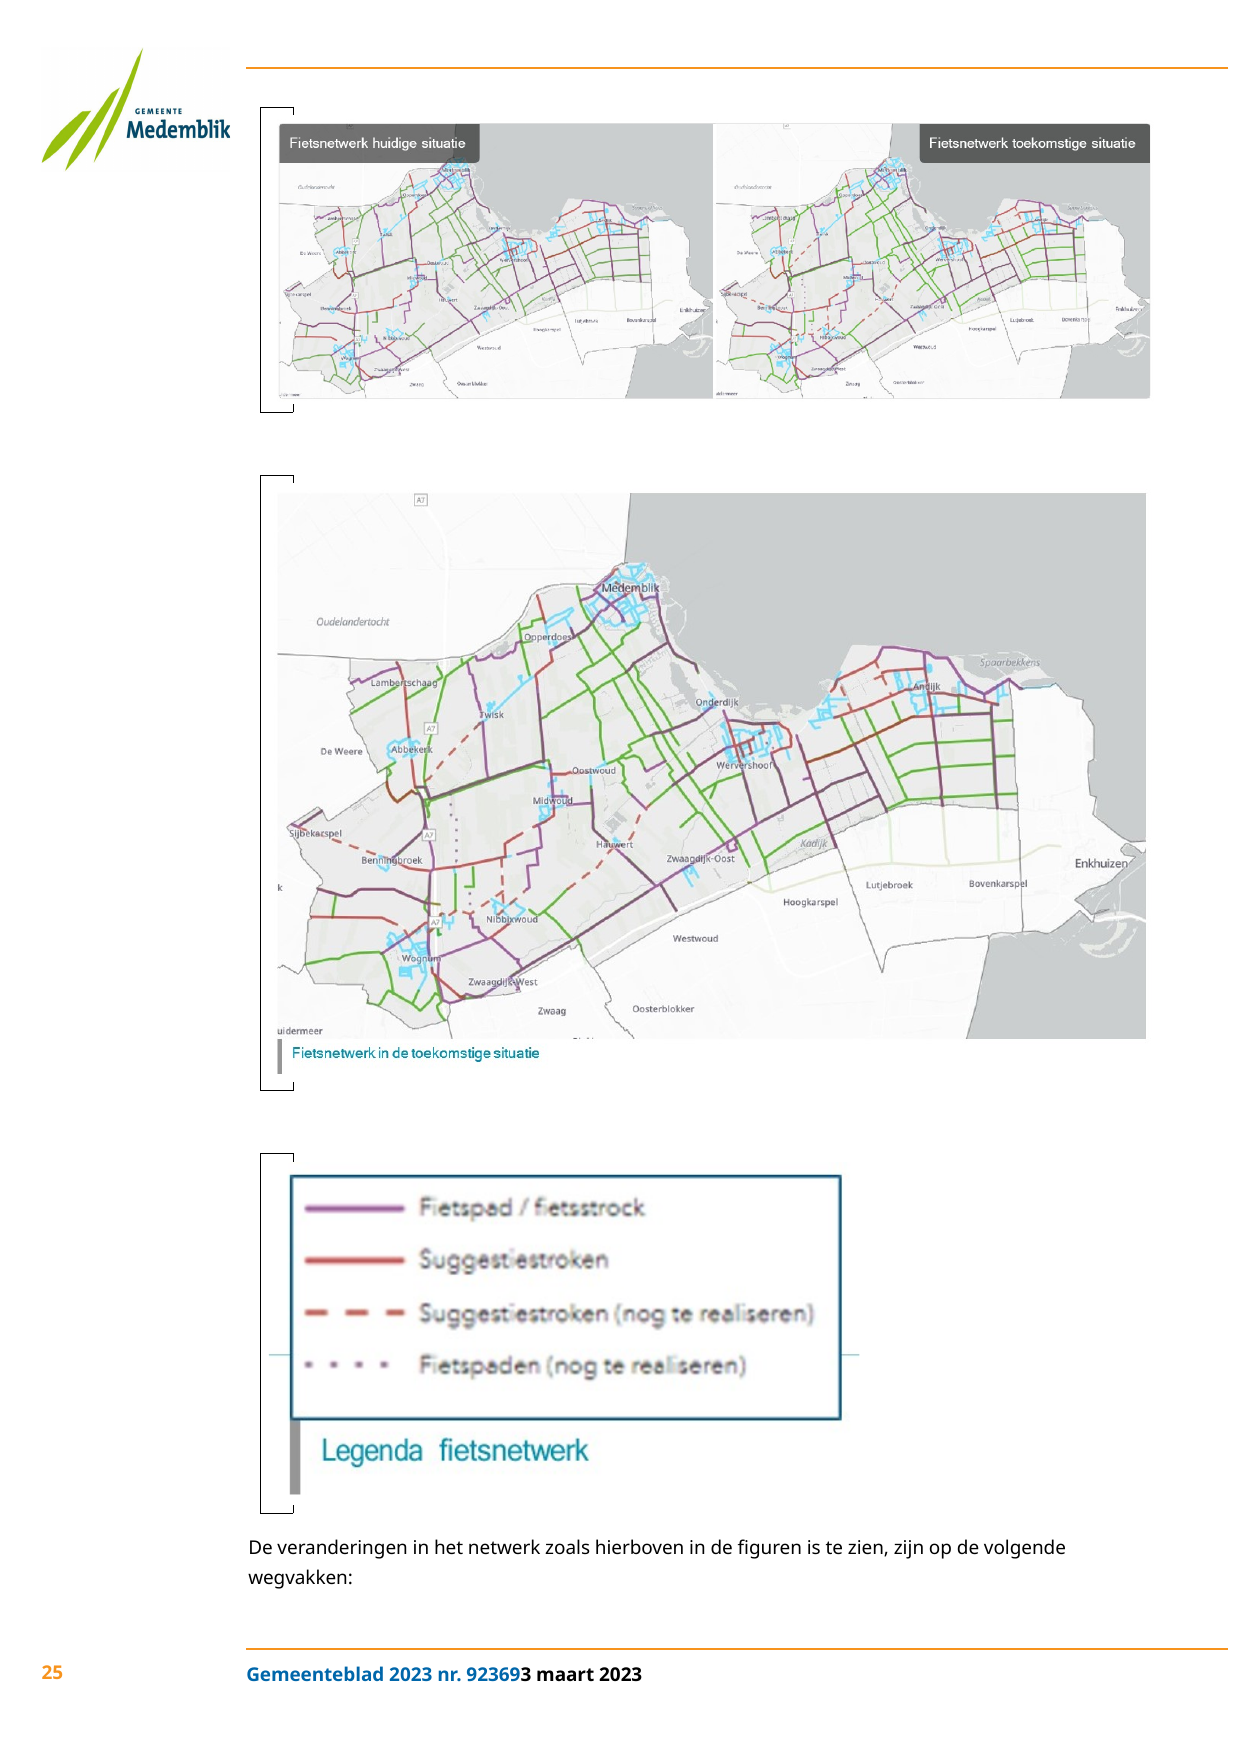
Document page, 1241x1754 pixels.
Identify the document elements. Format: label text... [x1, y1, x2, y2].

picture [268, 1162, 860, 1505]
picture [41, 47, 231, 172]
picture [268, 483, 1155, 1082]
picture [268, 115, 1155, 404]
text De veranderingen in het netwerk zoals hierboven in de figuren is te zien, zijn op de volgende wegvakken: [248, 1534, 1152, 1590]
